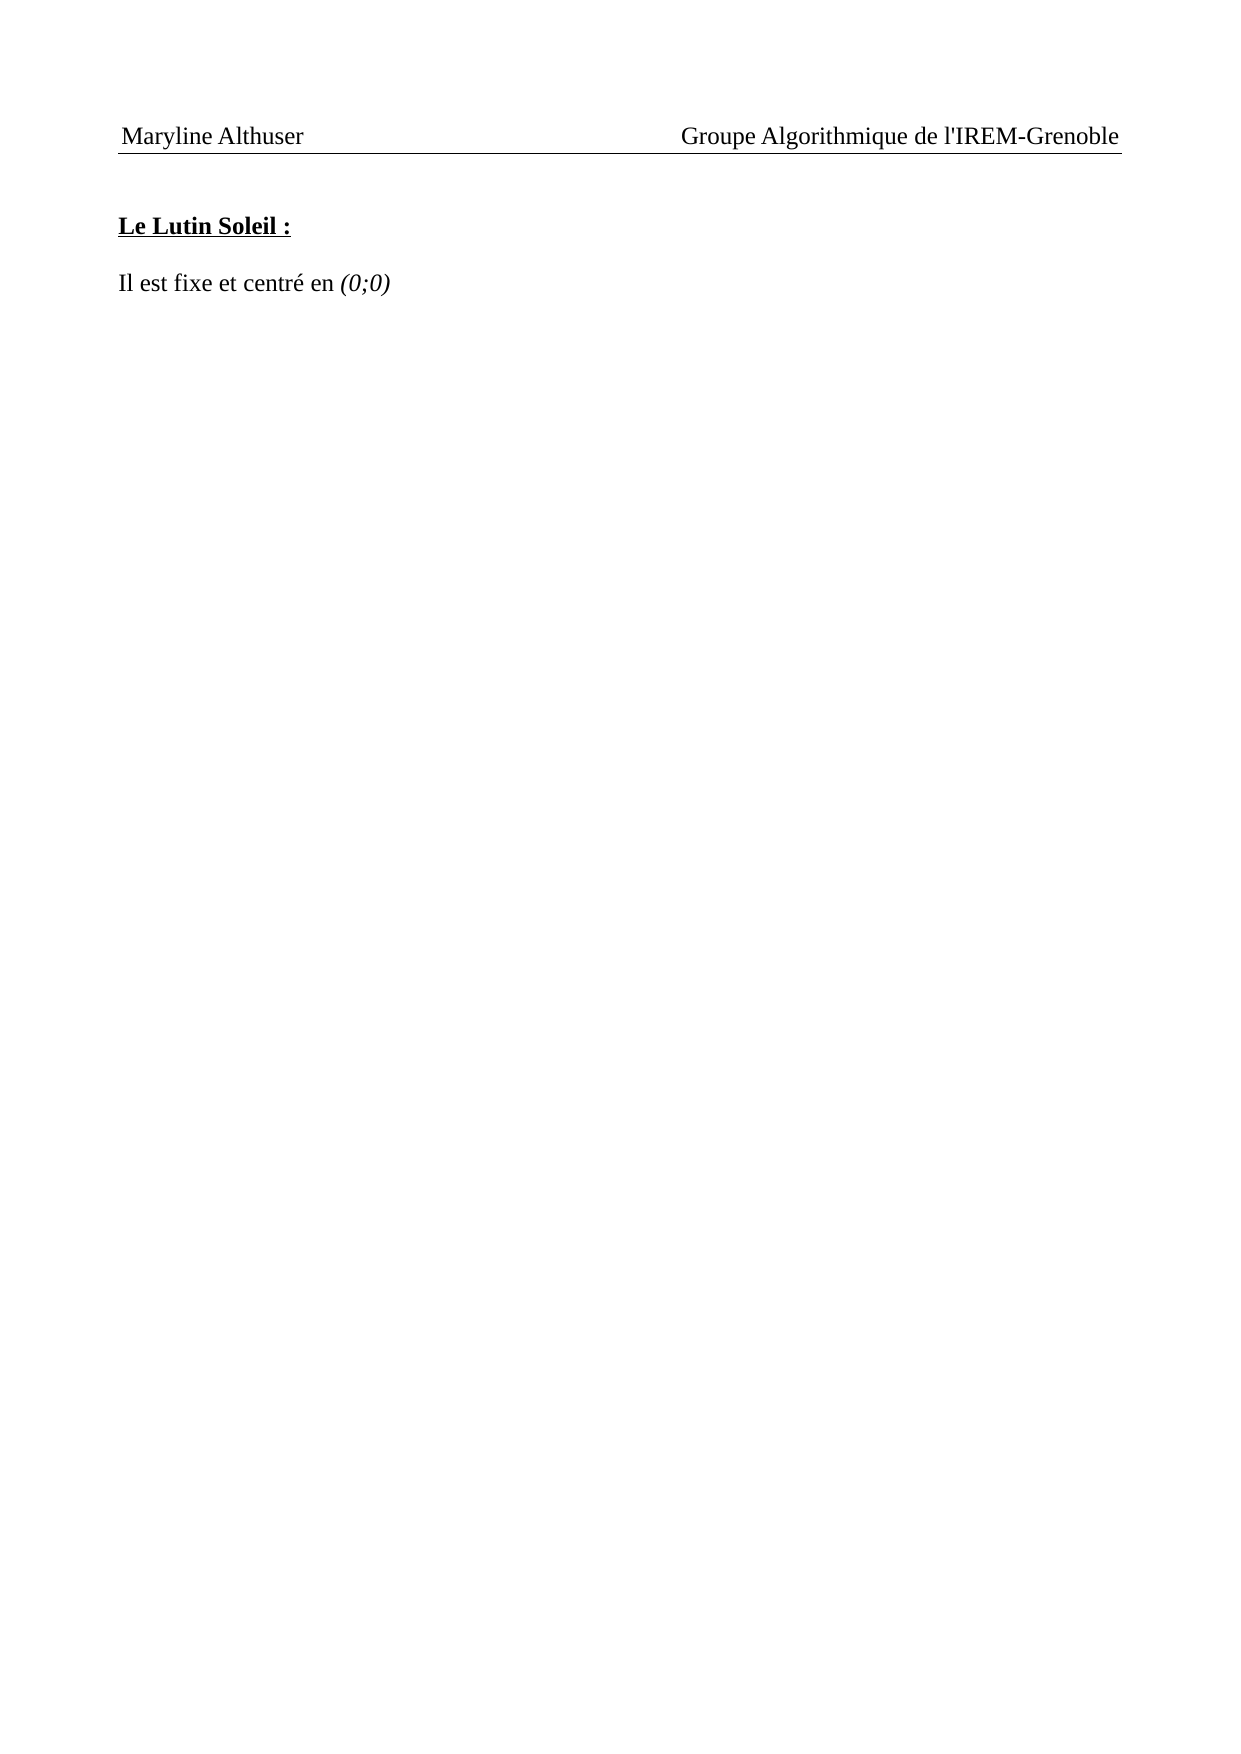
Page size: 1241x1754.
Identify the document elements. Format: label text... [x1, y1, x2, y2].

text Le Lutin Soleil : [118, 211, 1122, 240]
text Il est fixe et centré en (0;0) [118, 268, 1122, 297]
